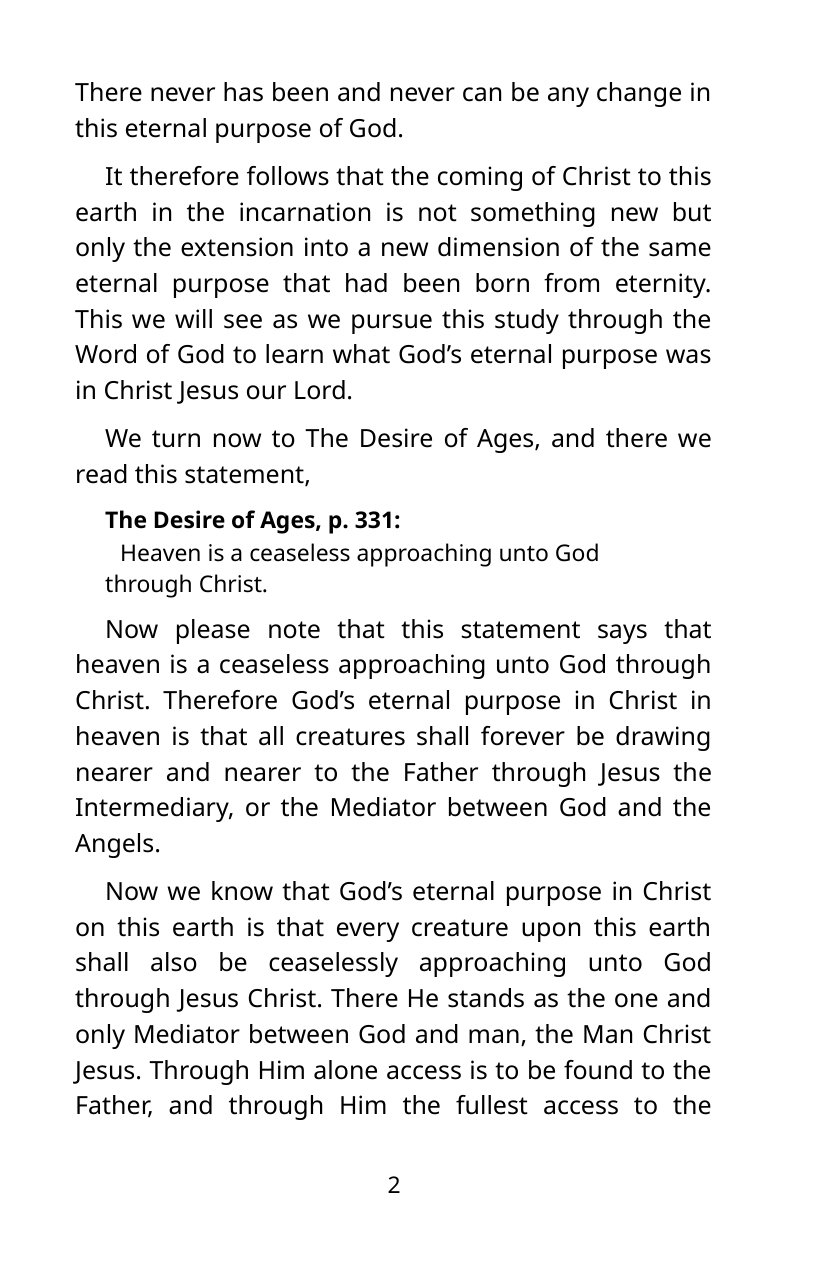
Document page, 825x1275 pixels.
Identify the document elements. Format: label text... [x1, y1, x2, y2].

text The Desire of Ages, p. 331: [105, 504, 712, 536]
text Heaven is a ceaseless approaching unto God through Christ. [105, 537, 682, 599]
text There never has been and never can be any change in this eternal purpose of God. [75, 75, 712, 145]
text Now please note that this statement says that heaven is a ceaseless approaching unto God through Christ. Therefore God’s eternal purpose in Christ in heaven is that all creatures shall forever be drawing nearer and nearer to the Father through Jesus the Intermediary, or the Mediator between God and the Angels. [75, 611, 712, 860]
text We turn now to The Desire of Ages, and there we read this statement, [75, 421, 712, 491]
text It therefore follows that the coming of Christ to this earth in the incarnation is not something new but only the extension into a new dimension of the same eternal purpose that had been born from eternity. This we will see as we pursue this study through the Word of God to learn what God’s eternal purpose was in Christ Jesus our Lord. [75, 158, 712, 407]
text Now we know that God’s eternal purpose in Christ on this earth is that every creature upon this earth shall also be ceaselessly approaching unto God through Jesus Christ. There He stands as the one and only Mediator between God and man, the Man Christ Jesus. Through Him alone access is to be found to the Father, and through Him the fullest access to the [75, 874, 712, 1122]
